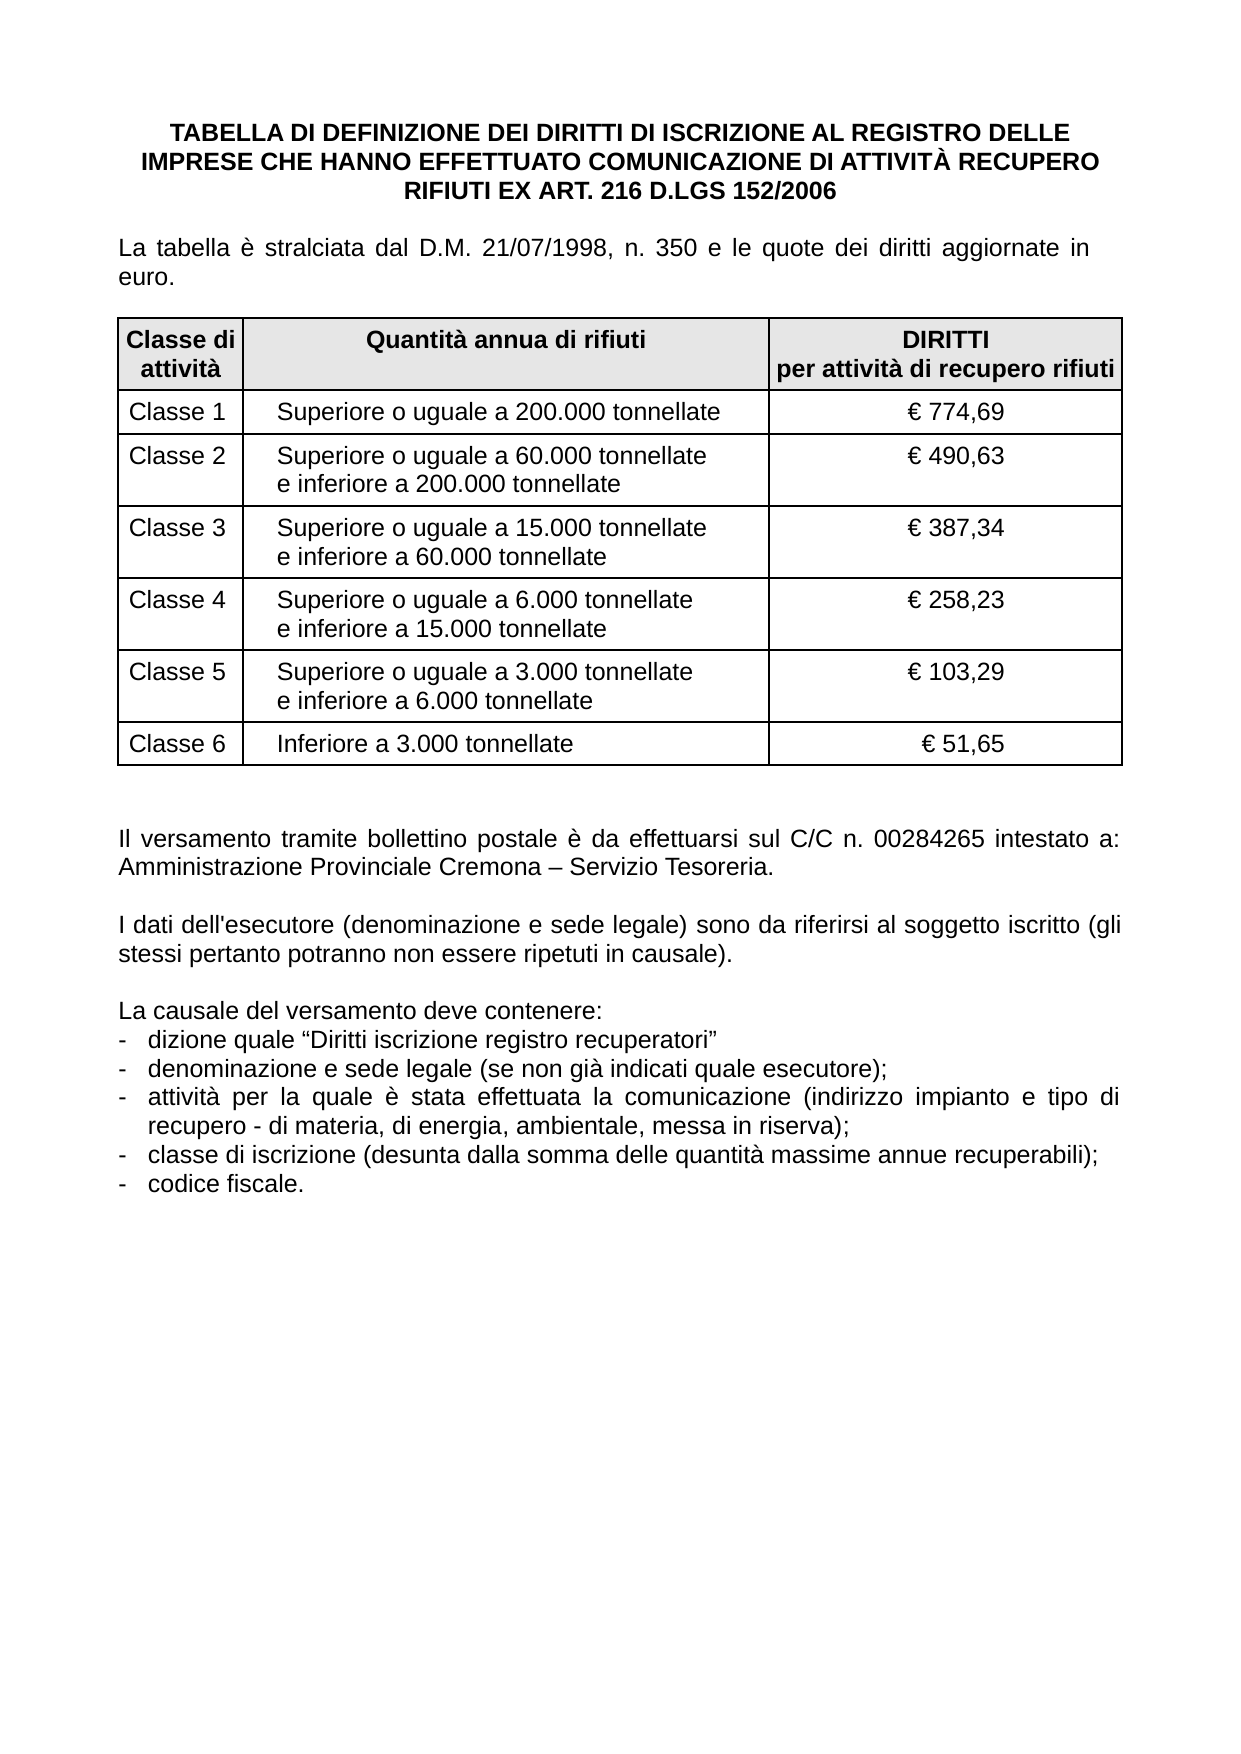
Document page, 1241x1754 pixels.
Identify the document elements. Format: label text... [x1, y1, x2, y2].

table_cell Superiore o uguale a 60.000 tonnellate e inferiore a 200.000 tonnellate [244, 435, 768, 504]
table_header Classe di attività [119, 319, 242, 389]
table_cell Classe 4 [119, 579, 242, 649]
table_cell Classe 3 [119, 507, 242, 577]
table_cell Inferiore a 3.000 tonnellate [244, 723, 768, 764]
text - denominazione e sede legale (se non già indicati quale esecutore); [118, 1054, 1122, 1082]
text - codice fiscale. [118, 1169, 1122, 1197]
table_cell Superiore o uguale a 3.000 tonnellate e inferiore a 6.000 tonnellate [244, 651, 768, 721]
table_cell Superiore o uguale a 15.000 tonnellate e inferiore a 60.000 tonnellate [244, 507, 768, 577]
table_cell Superiore o uguale a 6.000 tonnellate e inferiore a 15.000 tonnellate [244, 579, 768, 649]
text I dati dell'esecutore (denominazione e sede legale) sono da riferirsi al soggetto iscritto (gli stessi pertanto potranno non essere ripetuti in causale). [118, 910, 1122, 967]
table_cell € 51,65 [770, 723, 1121, 764]
table_cell € 490,63 [770, 435, 1121, 504]
table_cell Classe 1 [119, 391, 242, 432]
table_header DIRITTI per attività di recupero rifiuti [770, 319, 1121, 389]
table_cell € 103,29 [770, 651, 1121, 721]
table_cell Classe 5 [119, 651, 242, 721]
table_cell Classe 6 [119, 723, 242, 764]
text - classe di iscrizione (desunta dalla somma delle quantità massime annue recuperabili); [118, 1140, 1122, 1169]
table_cell € 774,69 [770, 391, 1121, 432]
text Il versamento tramite bollettino postale è da effettuarsi sul C/C n. 00284265 intestato a: Amministrazione Provinciale Cremona – Servizio Tesoreria. [118, 824, 1122, 881]
table_cell € 258,23 [770, 579, 1121, 649]
text La causale del versamento deve contenere: [118, 996, 1122, 1025]
table_header Quantità annua di rifiuti [244, 319, 768, 389]
table_cell Classe 2 [119, 435, 242, 504]
text - dizione quale “Diritti iscrizione registro recuperatori” [118, 1025, 1122, 1054]
text TABELLA DI DEFINIZIONE DEI DIRITTI DI ISCRIZIONE AL REGISTRO DELLE IMPRESE CHE HANNO EFFETTUATO COMUNICAZIONE DI ATTIVITÀ RECUPERO RIFIUTI EX ART. 216 D.LGS 152/2006 [118, 118, 1122, 204]
text La tabella è stralciata dal D.M. 21/07/1998, n. 350 e le quote dei diritti aggiornate in euro. [118, 233, 1091, 291]
table_cell Superiore o uguale a 200.000 tonnellate [244, 391, 768, 432]
table_cell € 387,34 [770, 507, 1121, 577]
text - attività per la quale è stata effettuata la comunicazione (indirizzo impianto e tipo di recupero - di materia, di energia, ambientale, messa in riserva); [118, 1082, 1122, 1140]
